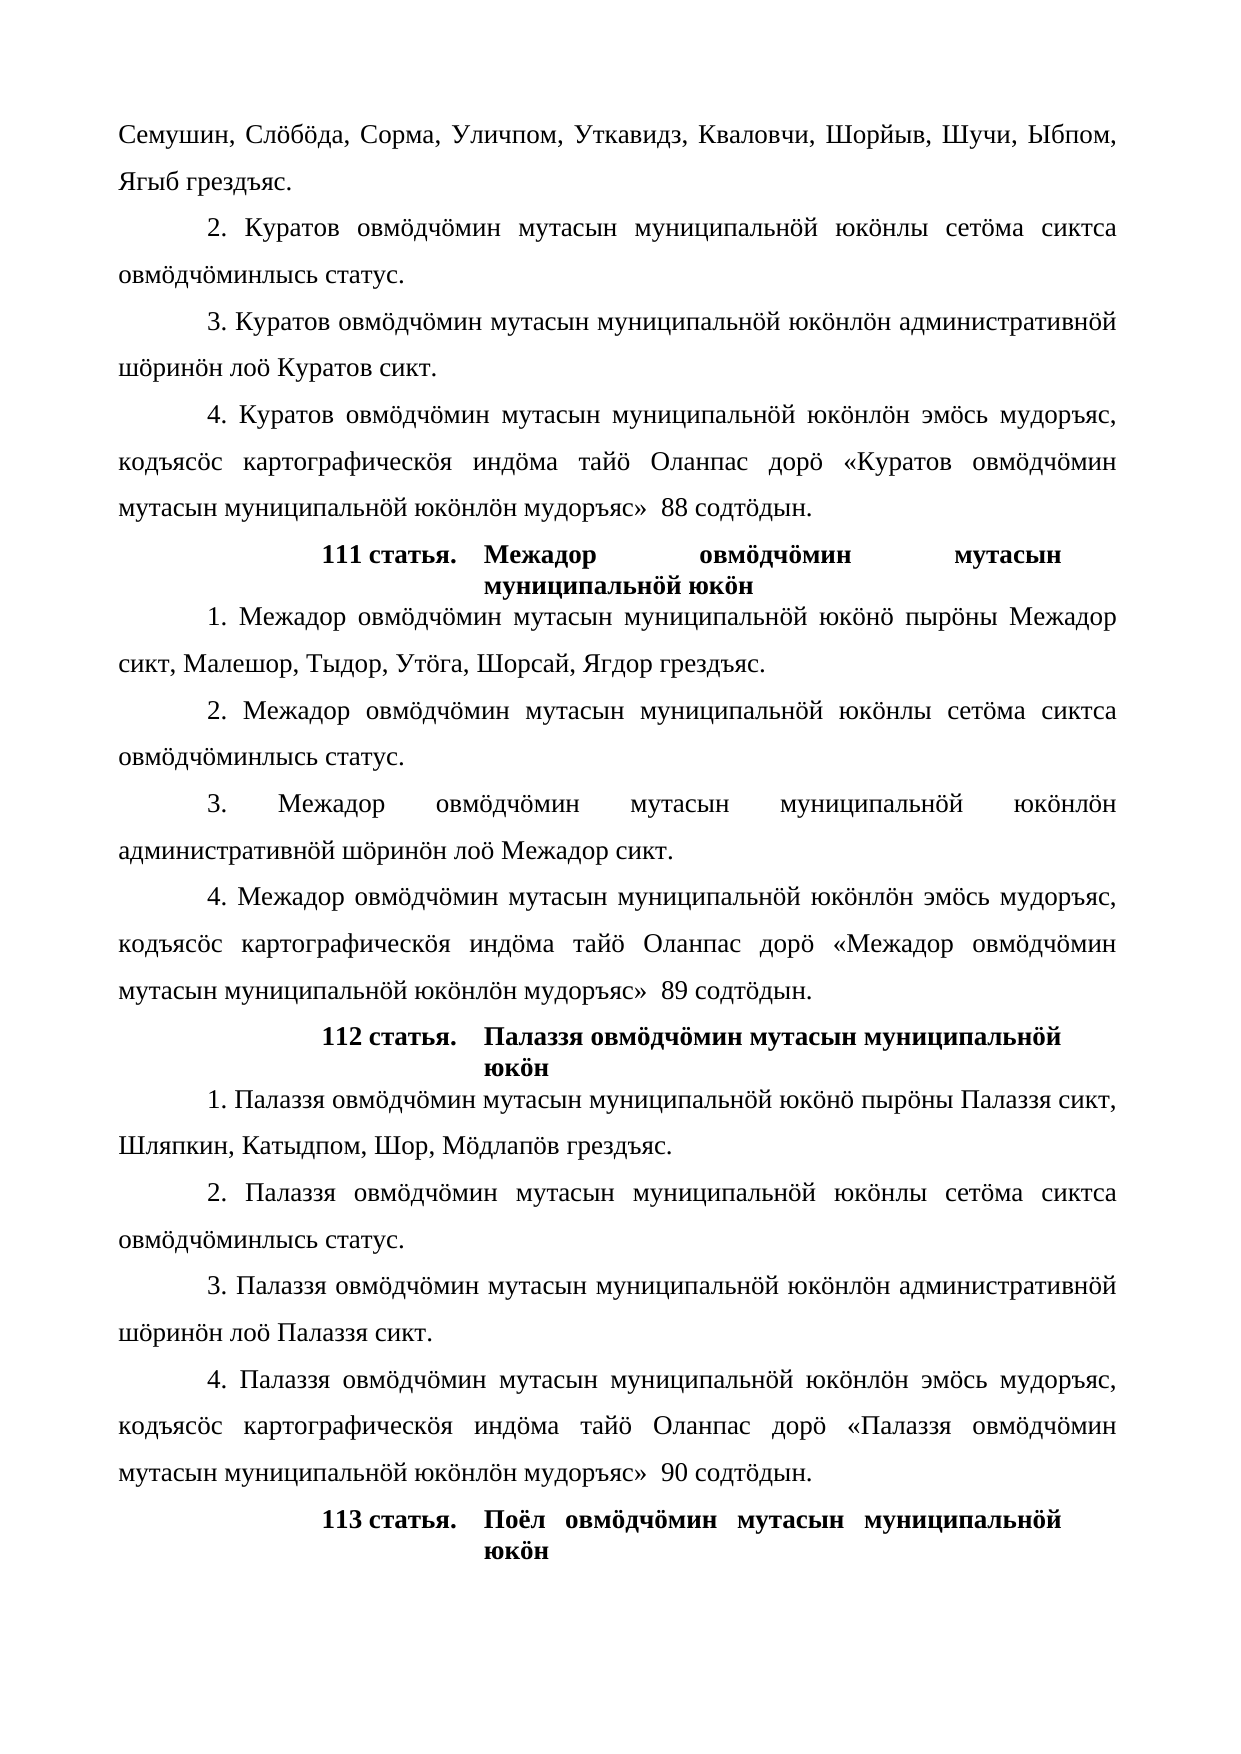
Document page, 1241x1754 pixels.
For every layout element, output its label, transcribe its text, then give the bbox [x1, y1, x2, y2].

text 3. Палаззя овмöдчöмин мутасын муниципальнöй юкöнлöн административнöй шöринöн лоö Палаззя сикт. [118, 1269, 1118, 1347]
text 1. Межадор овмöдчöмин мутасын муниципальнöй юкöнö пырöны Межадор сикт, Малешор, Тыдор, Утöга, Шорсай, Ягдор грездъяс. [118, 600, 1118, 678]
table_header Межадор овмöдчöмин мутасын муниципальнöй юкöн [473, 538, 1078, 600]
text 1. Палаззя овмöдчöмин мутасын муниципальнöй юкöнö пырöны Палаззя сикт, Шляпкин, Катыдпом, Шор, Мöдлапöв грездъяс. [118, 1083, 1118, 1161]
table_header Поёл овмöдчöмин мутасын муниципальнöй юкöн [473, 1503, 1078, 1565]
text 4. Палаззя овмöдчöмин мутасын муниципальнöй юкöнлöн эмöсь мудоръяс, кодъясöс картографическöя индöма тайö Оланпас дорö «Палаззя овмöдчöмин мутасын муниципальнöй юкöнлöн мудоръяс» 90 содтöдын. [118, 1363, 1118, 1487]
table_header 112 статья. [133, 1020, 472, 1083]
text 2. Палаззя овмöдчöмин мутасын муниципальнöй юкöнлы сетöма сиктса овмöдчöминлысь статус. [118, 1176, 1118, 1254]
text 2. Куратов овмöдчöмин мутасын муниципальнöй юкöнлы сетöма сиктса овмöдчöминлысь статус. [118, 211, 1118, 289]
text 3. Межадор овмöдчöмин мутасын муниципальнöй юкöнлöн административнöй шöринöн лоö Межадор сикт. [118, 787, 1118, 865]
table_header Палаззя овмöдчöмин мутасын муниципальнöй юкöн [473, 1020, 1078, 1083]
table_header 111 статья. [133, 538, 472, 600]
table_header 113 статья. [133, 1503, 472, 1565]
text Семушин, Слöбöда, Сорма, Уличпом, Уткавидз, Кваловчи, Шорйыв, Шучи, Ыбпом, Ягыб грездъяс. [118, 118, 1118, 196]
text 2. Межадор овмöдчöмин мутасын муниципальнöй юкöнлы сетöма сиктса овмöдчöминлысь статус. [118, 694, 1118, 772]
text 4. Межадор овмöдчöмин мутасын муниципальнöй юкöнлöн эмöсь мудоръяс, кодъясöс картографическöя индöма тайö Оланпас дорö «Межадор овмöдчöмин мутасын муниципальнöй юкöнлöн мудоръяс» 89 содтöдын. [118, 880, 1118, 1005]
text 3. Куратов овмöдчöмин мутасын муниципальнöй юкöнлöн административнöй шöринöн лоö Куратов сикт. [118, 305, 1118, 383]
text 4. Куратов овмöдчöмин мутасын муниципальнöй юкöнлöн эмöсь мудоръяс, кодъясöс картографическöя индöма тайö Оланпас дорö «Куратов овмöдчöмин мутасын муниципальнöй юкöнлöн мудоръяс» 88 содтöдын. [118, 398, 1118, 523]
